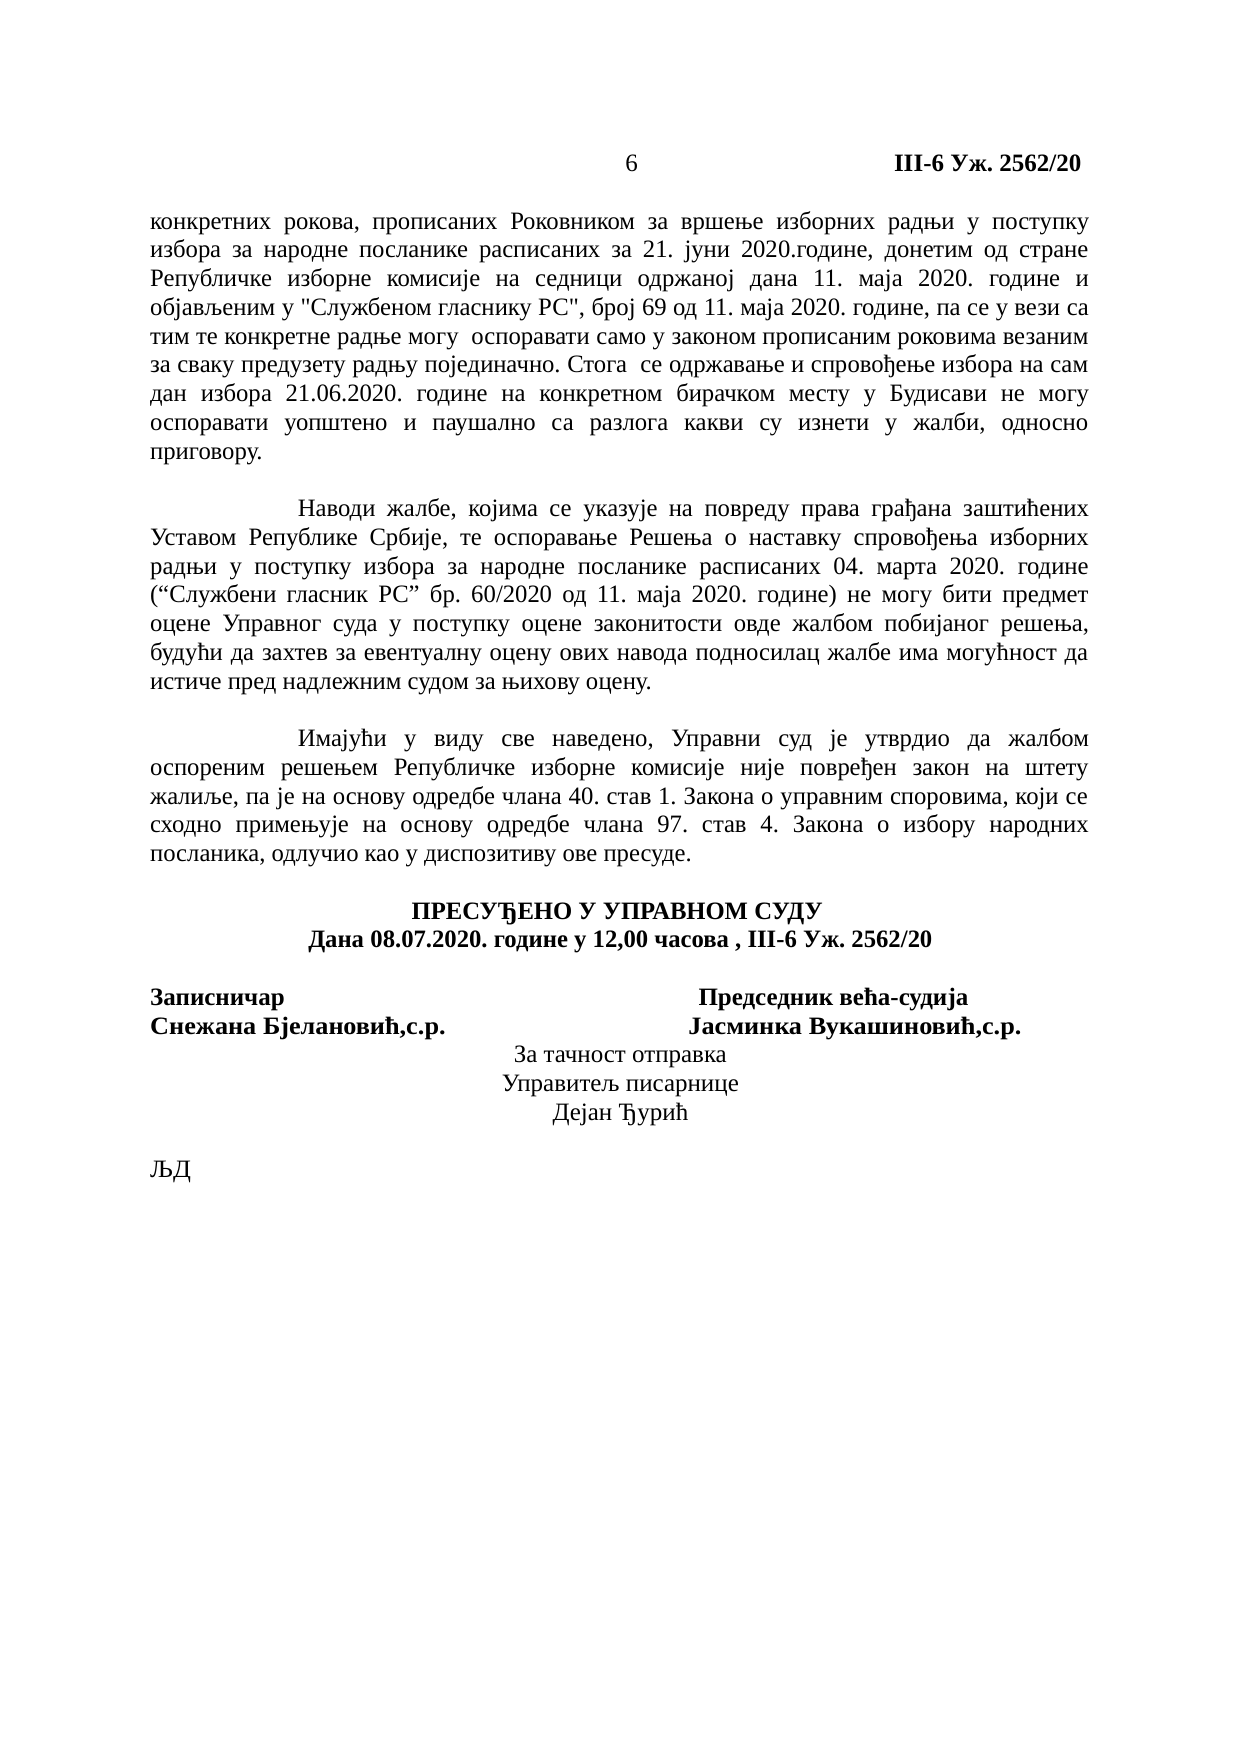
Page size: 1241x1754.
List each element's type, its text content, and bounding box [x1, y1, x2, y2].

text конкретних рокова, прописаних Роковником за вршење изборних радњи у поступку избора за народне посланике расписаних за 21. јуни 2020.године, донетим од стране Републичке изборне комисије на седници одржаној дана 11. маја 2020. године и објављеним у "Службеном гласнику РС", број 69 од 11. маја 2020. године, па се у вези са тим те конкретне радње могу оспоравати само у законом прописаним роковима везаним за сваку предузету радњу појединачно. Стога се одржавање и спровођење избора на сам дан избора 21.06.2020. године на конкретном бирачком месту у Будисави не могу оспоравати уопштено и паушално са разлога какви су изнети у жалби, односно приговору. [150, 206, 1090, 464]
text Снежана Бјелановић,с.р. Јасминка Вукашиновић,с.р. [150, 1011, 1090, 1039]
text Записничар Председник већа-судија [150, 982, 1090, 1011]
text Дана 08.07.2020. године у 12,00 часова , III-6 Уж. 2562/20 [150, 924, 1090, 953]
text Управитељ писарнице [150, 1068, 1090, 1097]
text ЉД [150, 1154, 1090, 1183]
text Дејан Ђурић [150, 1097, 1090, 1126]
text За тачност отправка [150, 1039, 1090, 1068]
text Имајући у виду све наведено, Управни суд је утврдио да жалбом оспореним решењем Републичке изборне комисије није повређен закон на штету жалиље, па је на основу одредбе члана 40. став 1. Закона о управним споровима, који се сходно примењује на основу одредбе члана 97. став 4. Закона о избору народних посланика, одлучио као у диспозитиву ове пресуде. [150, 723, 1090, 867]
text ПРЕСУЂЕНО У УПРАВНОМ СУДУ [150, 896, 1090, 924]
text Наводи жалбе, којима се указује на повреду права грађана заштићених Уставом Републике Србије, те оспоравање Решења о наставку спровођења изборних радњи у поступку избора за народне посланике расписаних 04. марта 2020. године (“Службени гласник РС” бр. 60/2020 од 11. маја 2020. године) не могу бити предмет оцене Управног суда у поступку оцене законитости овде жалбом побијаног решења, будући да захтев за евентуалну оцену ових навода подносилац жалбе има могућност да истиче пред надлежним судом за њихову оцену. [150, 493, 1090, 694]
